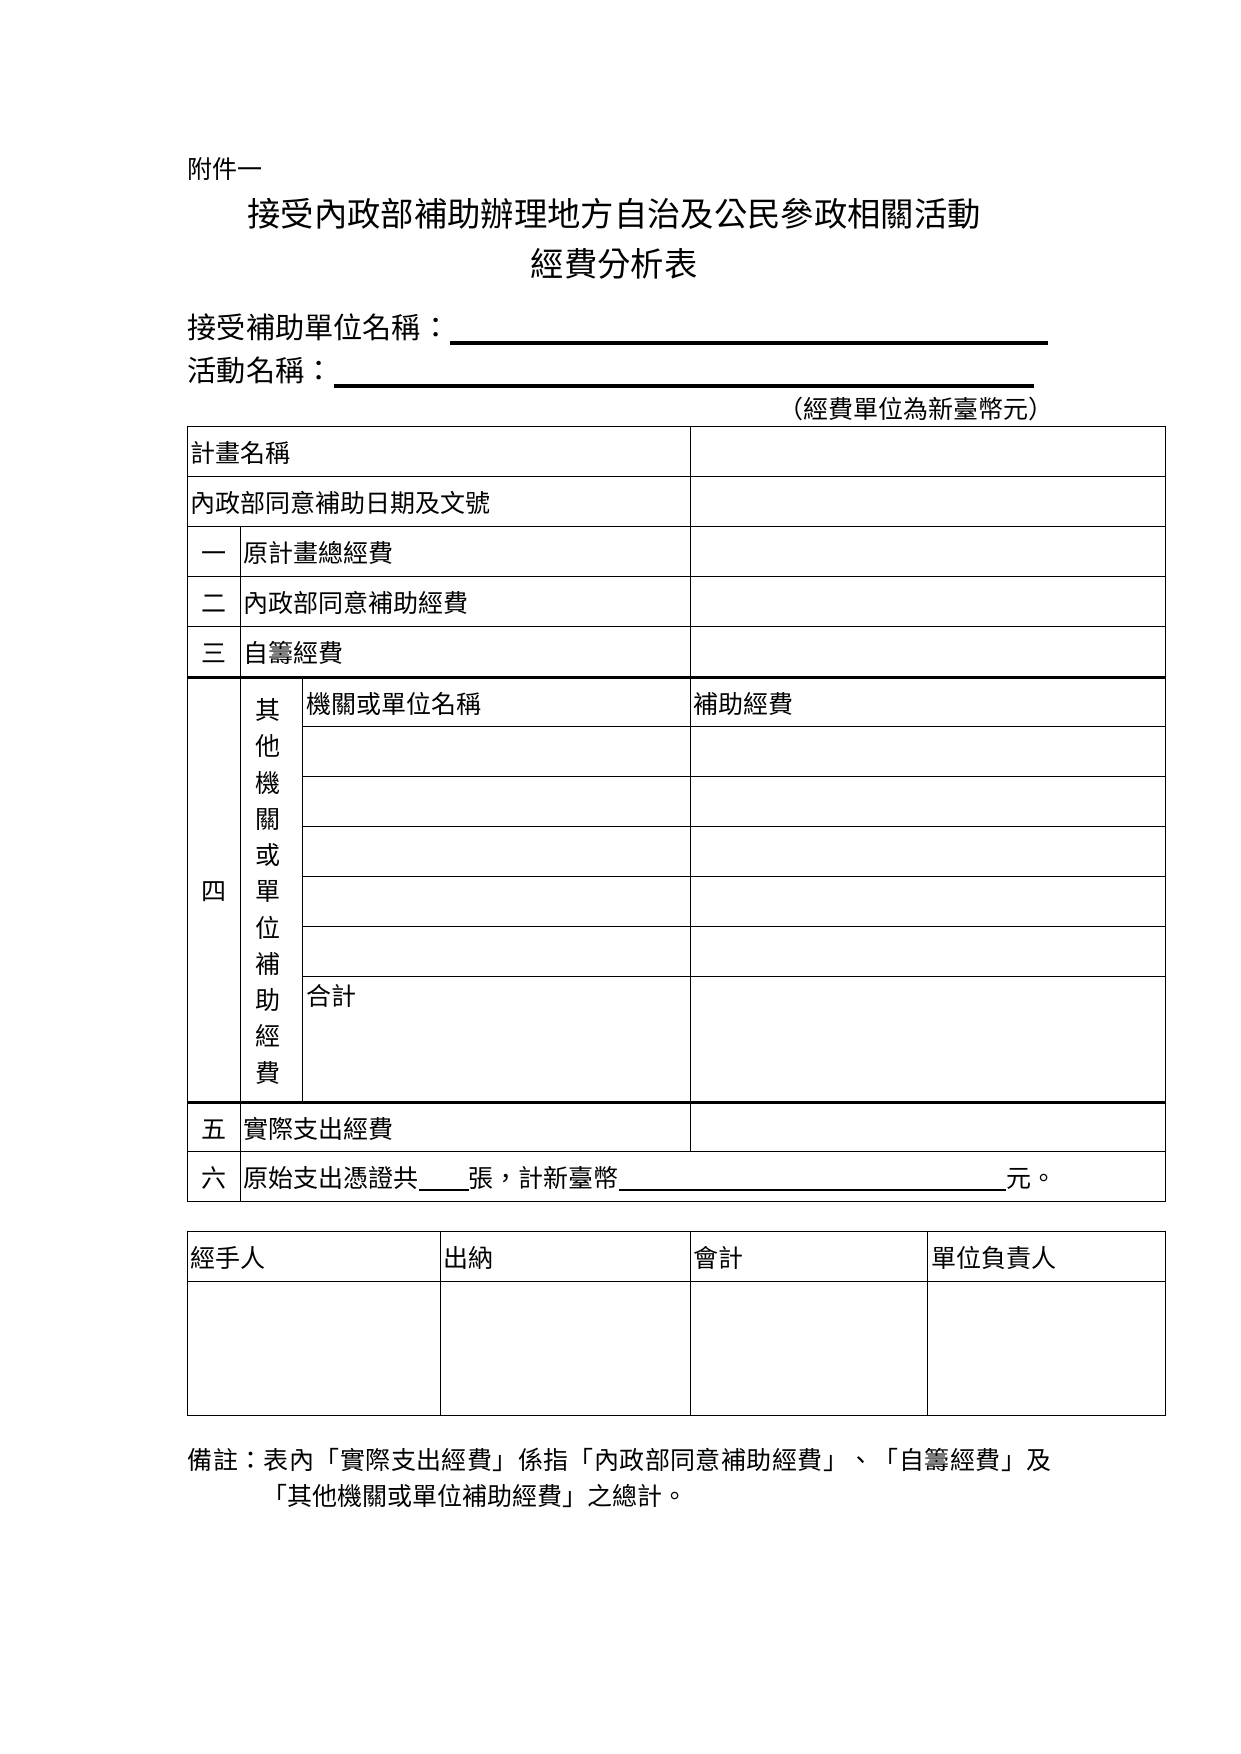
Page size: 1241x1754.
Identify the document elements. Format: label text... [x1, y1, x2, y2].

table_cell [303, 727, 690, 776]
table_cell 內政部同意補助日期及文號 [188, 477, 690, 526]
table_cell 其他機關或單位補助經費 [241, 679, 302, 1101]
table_cell [691, 627, 1165, 676]
text 附件一 [187, 150, 1053, 186]
text 備註：表內「實際支出經費」係指「內政部同意補助經費」、「自籌經費」及「其他機關或單位補助經費」之總計。 [187, 1441, 1053, 1513]
table_cell 補助經費 [691, 679, 1165, 726]
table_cell [303, 877, 690, 926]
table_cell [691, 977, 1165, 1101]
table_cell 原計畫總經費 [241, 527, 690, 576]
table_header 計畫名稱 [188, 427, 690, 476]
table_cell 三 [188, 627, 240, 676]
table_cell [691, 827, 1165, 876]
table_cell 一 [188, 527, 240, 576]
table_cell [188, 1282, 440, 1414]
text 活動名稱： [187, 347, 1053, 389]
table_cell [691, 727, 1165, 776]
table_cell 內政部同意補助經費 [241, 577, 690, 626]
table_cell [691, 927, 1165, 976]
table_cell [303, 777, 690, 826]
text 接受內政部補助辦理地方自治及公民參政相關活動 [175, 186, 1053, 236]
table_cell [691, 1282, 927, 1414]
table_cell [691, 1104, 1165, 1151]
table_cell 原始支出憑證共 張，計新臺幣 元。 [241, 1152, 1165, 1201]
text 接受補助單位名稱： [187, 305, 1053, 347]
table_cell [691, 877, 1165, 926]
table_cell 二 [188, 577, 240, 626]
text 經費分析表 [175, 236, 1053, 286]
table_cell [928, 1282, 1165, 1414]
table_header [691, 427, 1165, 476]
table_cell [691, 577, 1165, 626]
table_cell [691, 527, 1165, 576]
table_cell 實際支出經費 [241, 1104, 690, 1151]
table_header 單位負責人 [928, 1232, 1165, 1281]
table_header 經手人 [188, 1232, 440, 1281]
table_header 出納 [441, 1232, 690, 1281]
table_cell 五 [188, 1104, 240, 1151]
table_cell [691, 777, 1165, 826]
table_cell 機關或單位名稱 [303, 679, 690, 726]
table_cell [303, 827, 690, 876]
table_cell 四 [188, 679, 240, 1101]
table_cell 自籌經費 [241, 627, 690, 676]
table_cell [303, 927, 690, 976]
table_cell [441, 1282, 690, 1414]
table_cell [691, 477, 1165, 526]
table_cell 六 [188, 1152, 240, 1201]
text （經費單位為新臺幣元） [187, 389, 1053, 426]
table_header 會計 [691, 1232, 927, 1281]
table_cell 合計 [303, 977, 690, 1101]
